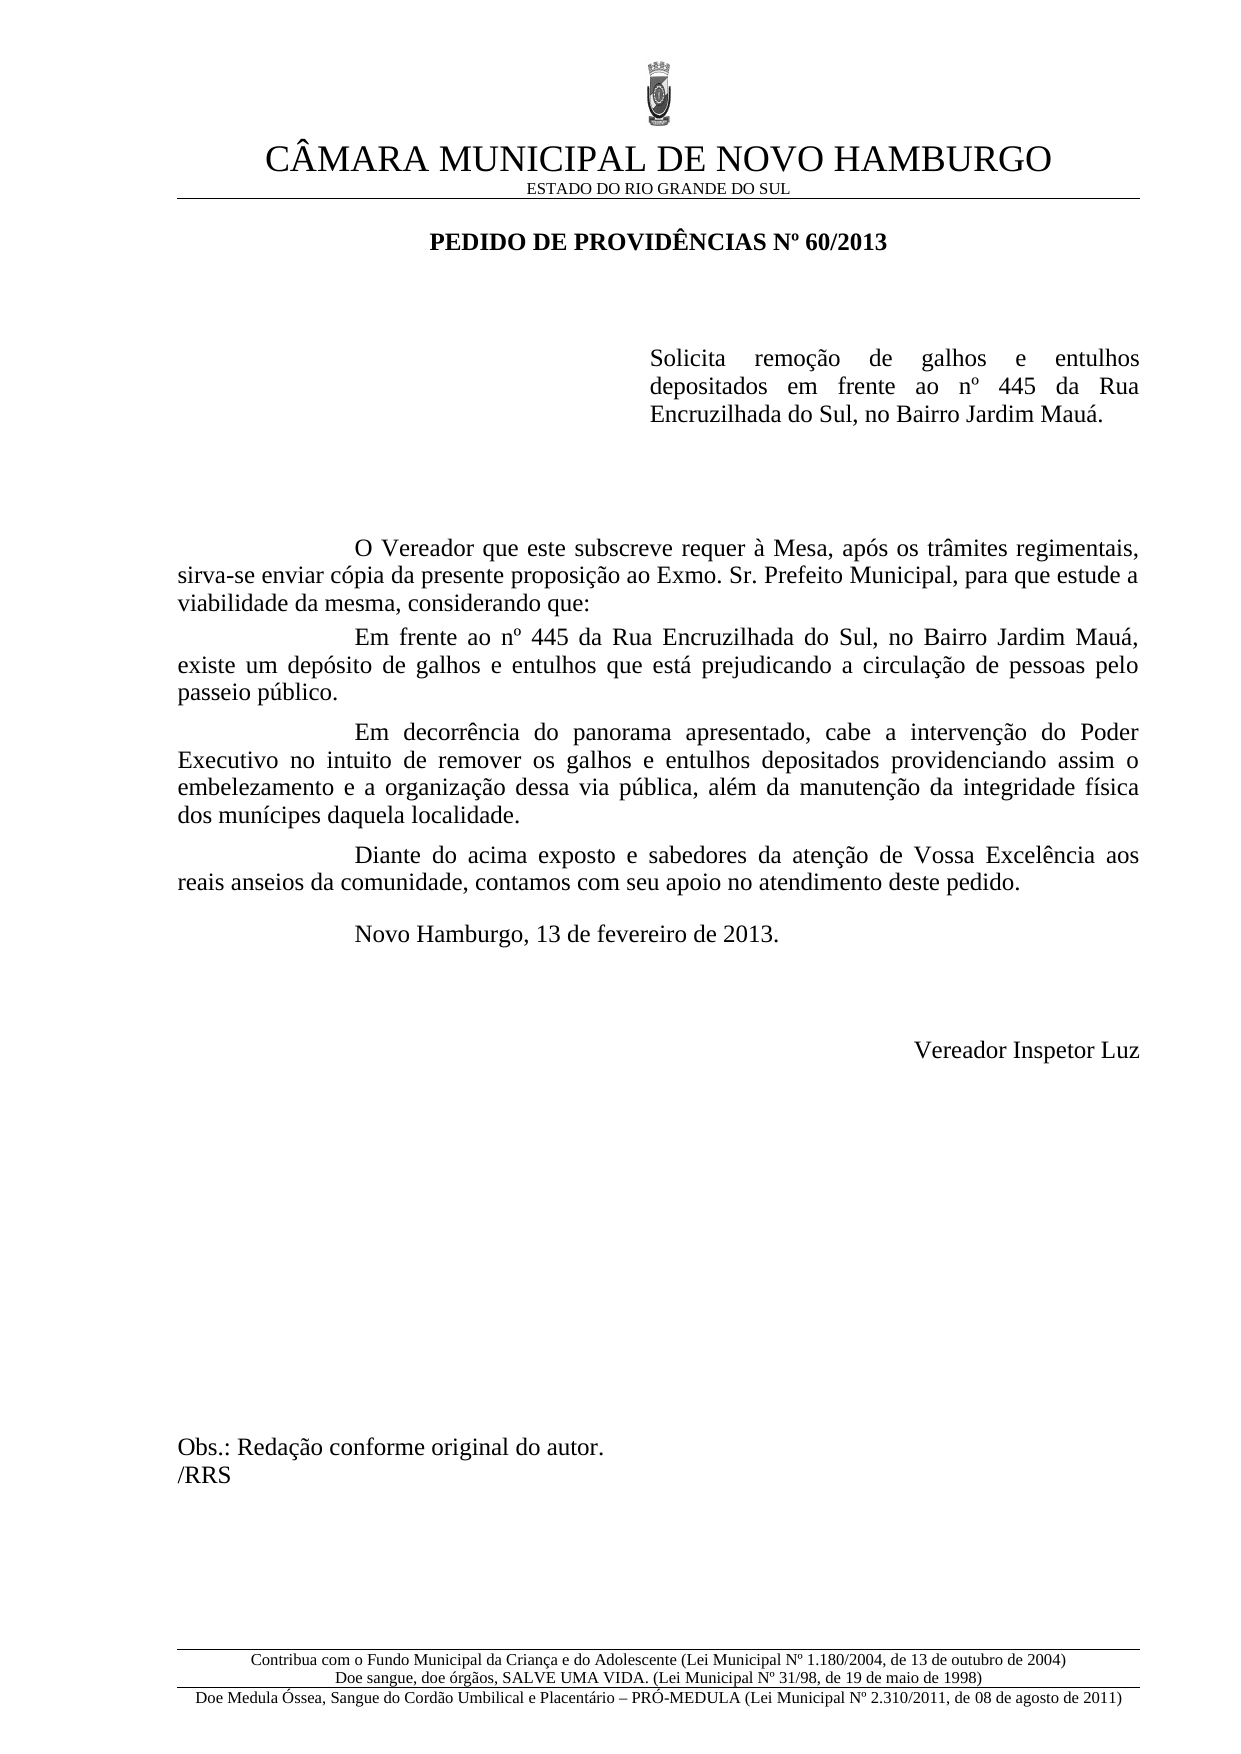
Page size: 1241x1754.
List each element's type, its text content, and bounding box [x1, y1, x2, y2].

text Em decorrência do panorama apresentado, cabe a intervenção do Poder Executivo no intuito de remover os galhos e entulhos depositados providenciando assim o embelezamento e a organização dessa via pública, além da manutenção da integridade física dos munícipes daquela localidade. [177, 718, 1140, 829]
text /RRS [177, 1461, 1140, 1489]
text PEDIDO DE PROVIDÊNCIAS Nº 60/2013 [177, 228, 1140, 256]
text Solicita remoção de galhos e entulhos depositados em frente ao nº 445 da Rua Encruzilhada do Sul, no Bairro Jardim Mauá. [649, 344, 1140, 428]
text Em frente ao nº 445 da Rua Encruzilhada do Sul, no Bairro Jardim Mauá, existe um depósito de galhos e entulhos que está prejudicando a circulação de pessoas pelo passeio público. [177, 623, 1140, 706]
text Novo Hamburgo, 13 de fevereiro de 2013. [177, 920, 1140, 947]
text Vereador Inspetor Luz [768, 1036, 1140, 1064]
text Obs.: Redação conforme original do autor. [177, 1433, 1140, 1461]
text Diante do acima exposto e sabedores da atenção de Vossa Excelência aos reais anseios da comunidade, contamos com seu apoio no atendimento deste pedido. [177, 841, 1140, 896]
text O Vereador que este subscreve requer à Mesa, após os trâmites regimentais, sirva-se enviar cópia da presente proposição ao Exmo. Sr. Prefeito Municipal, para que estude a viabilidade da mesma, considerando que: [177, 534, 1140, 617]
